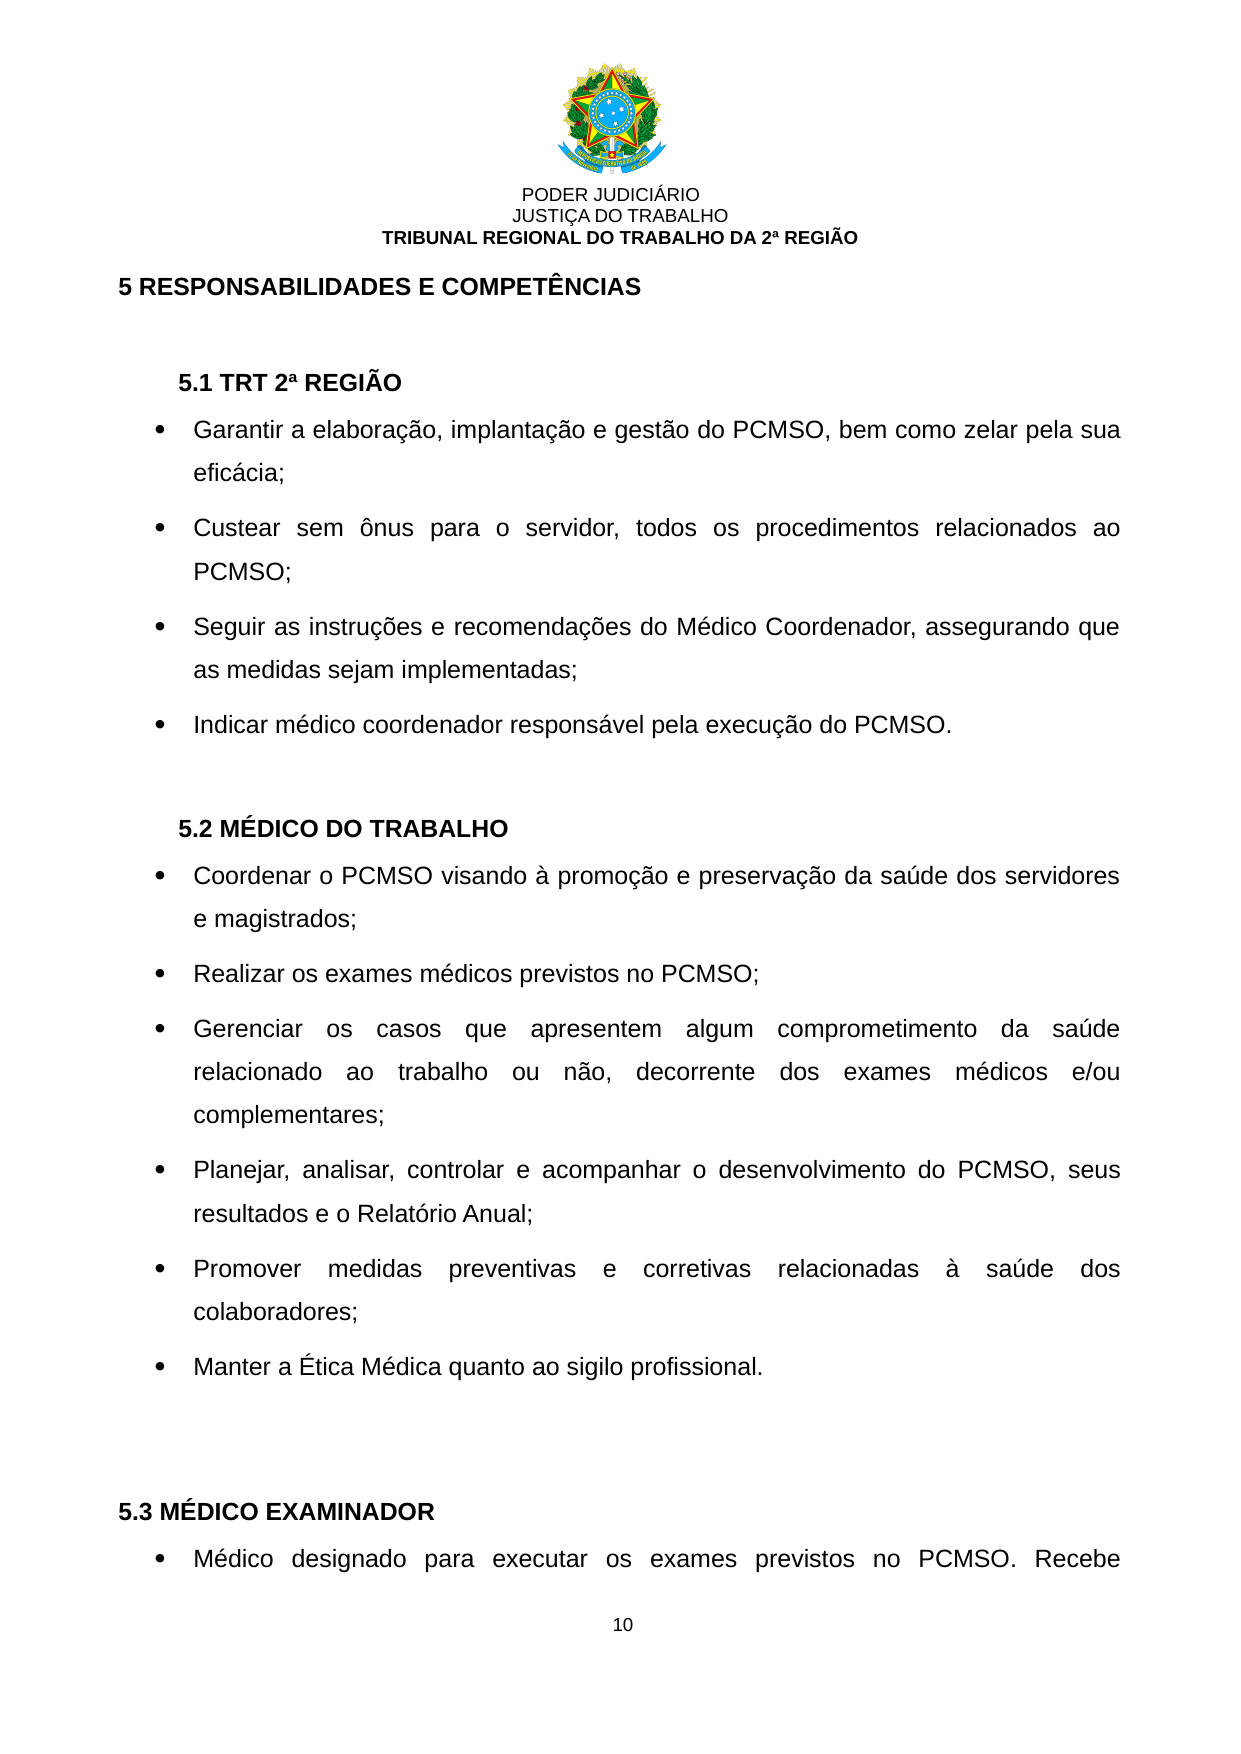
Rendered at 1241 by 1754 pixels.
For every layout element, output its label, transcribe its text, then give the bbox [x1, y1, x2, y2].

list Manter a Ética Médica quanto ao sigilo profissional. [156, 1352, 1122, 1381]
list Médico designado para executar os exames previstos no PCMSO. Recebe [156, 1544, 1122, 1573]
list Gerenciar os casos que apresentem algum comprometimento da saúde relacionado ao trabalho ou não, decorrente dos exames médicos e/ou complementares; [156, 1014, 1122, 1129]
list Coordenar o PCMSO visando à promoção e preservação da saúde dos servidores e magistrados; [156, 861, 1122, 933]
list Planejar, analisar, controlar e acompanhar o desenvolvimento do PCMSO, seus resultados e o Relatório Anual; [156, 1156, 1122, 1227]
subtitle 5.2 MÉDICO DO TRABALHO [118, 814, 1122, 842]
list Indicar médico coordenador responsável pela execução do PCMSO. [156, 710, 1122, 739]
list Custear sem ônus para o servidor, todos os procedimentos relacionados ao PCMSO; [156, 513, 1122, 585]
subtitle 5 RESPONSABILIDADES E COMPETÊNCIAS [118, 272, 1122, 301]
list Realizar os exames médicos previstos no PCMSO; [156, 959, 1122, 988]
list Garantir a elaboração, implantação e gestão do PCMSO, bem como zelar pela sua eficácia; [156, 415, 1122, 487]
list Promover medidas preventivas e corretivas relacionadas à saúde dos colaboradores; [156, 1254, 1122, 1326]
subtitle 5.1 TRT 2ª REGIÃO [118, 368, 1122, 397]
list Seguir as instruções e recomendações do Médico Coordenador, assegurando que as medidas sejam implementadas; [156, 612, 1122, 683]
subtitle 5.3 MÉDICO EXAMINADOR [118, 1497, 1122, 1526]
